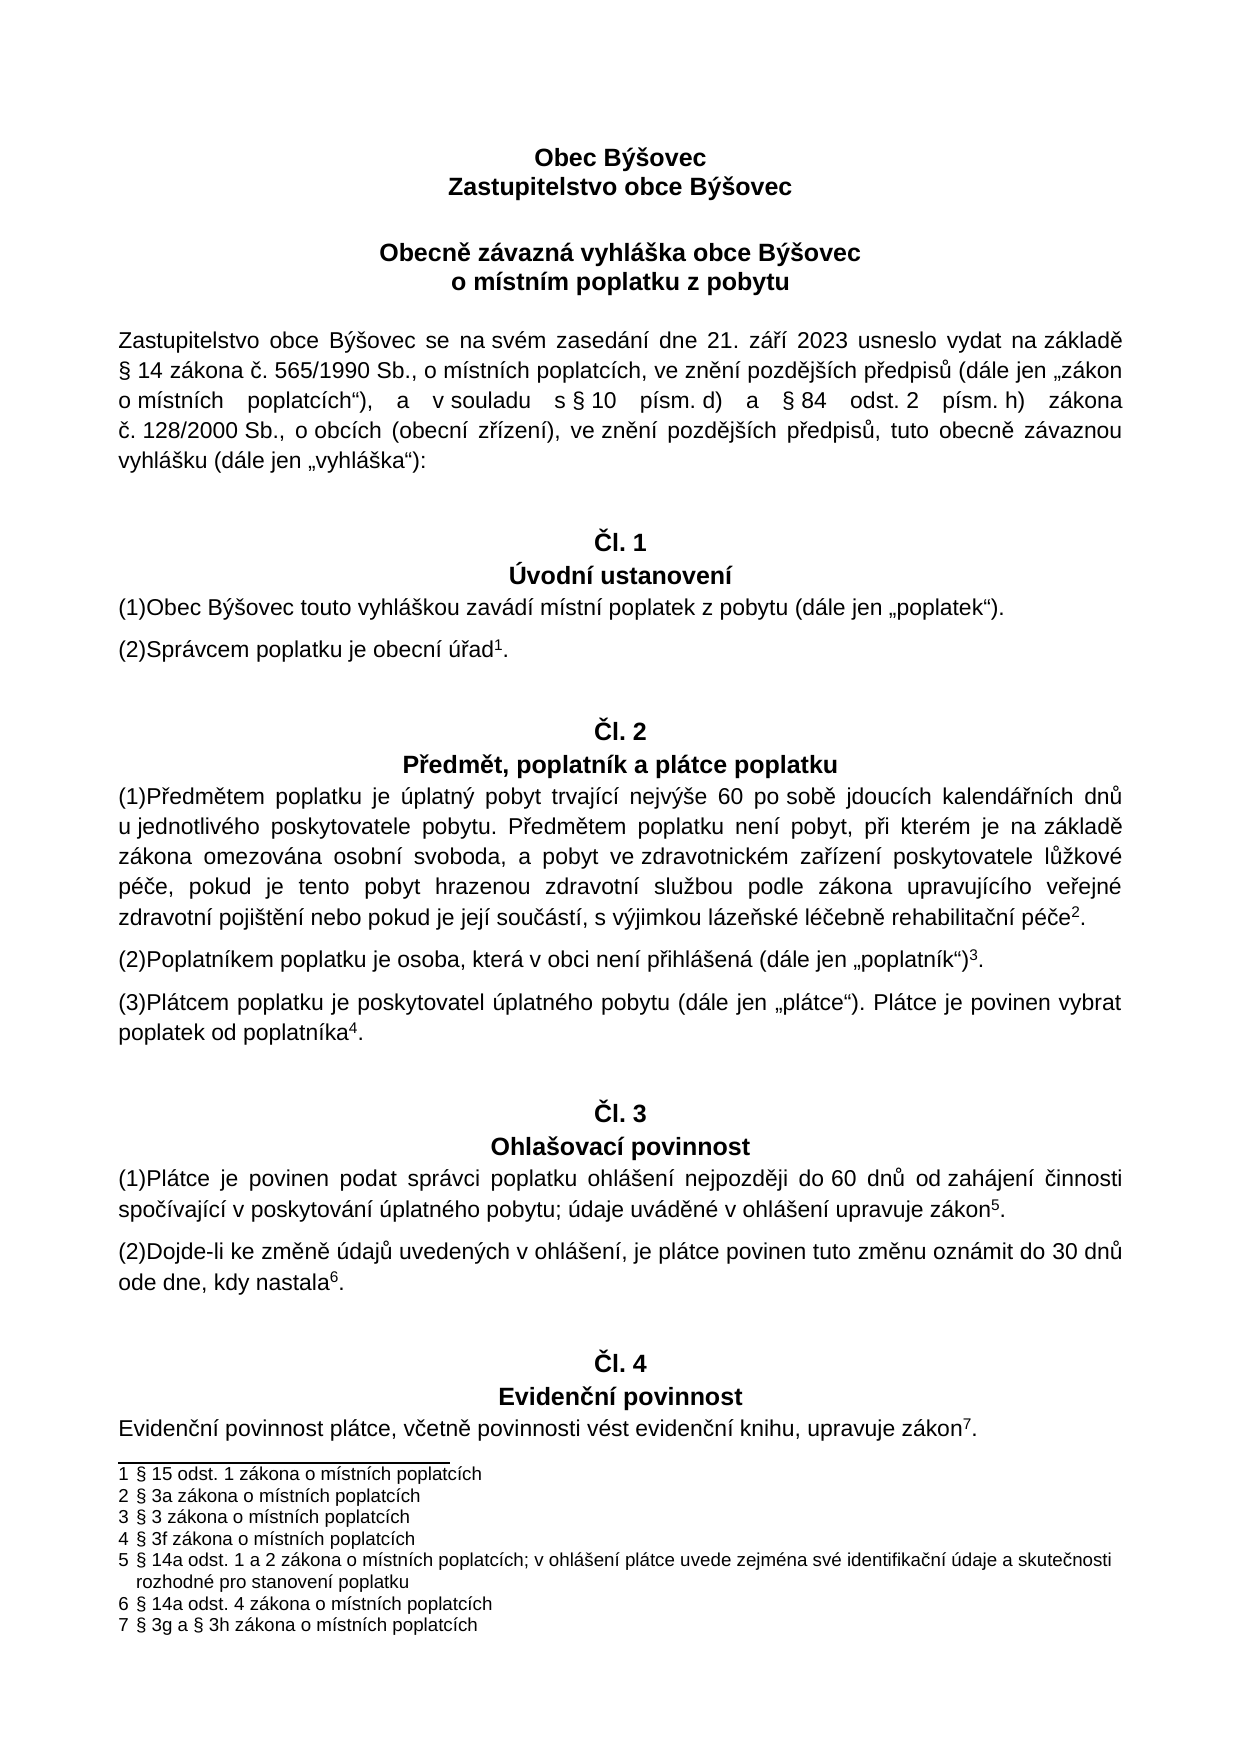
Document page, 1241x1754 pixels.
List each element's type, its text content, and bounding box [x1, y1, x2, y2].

subtitle Čl. 4 Evidenční povinnost [118, 1349, 1122, 1411]
list § 15 odst. 1 zákona o místních poplatcích [118, 1463, 1122, 1484]
text Obec Býšovec Zastupitelstvo obce Býšovec [118, 143, 1122, 201]
list Správcem poplatku je obecní úřad. [118, 636, 1122, 663]
list § 3 zákona o místních poplatcích [118, 1506, 1122, 1528]
list § 3a zákona o místních poplatcích [118, 1484, 1122, 1506]
list Dojde-li ke změně údajů uvedených v ohlášení, je plátce povinen tuto změnu oznámit do 30 dnů ode dne, kdy nastala. [118, 1238, 1122, 1295]
subtitle Obecně závazná vyhláška obce Býšovec o místním poplatku z pobytu [118, 238, 1122, 295]
list § 3f zákona o místních poplatcích [118, 1528, 1122, 1549]
list Poplatníkem poplatku je osoba, která v obci není přihlášená (dále jen „poplatník“). [118, 946, 1122, 973]
text Zastupitelstvo obce Býšovec se na svém zasedání dne 21. září 2023 usneslo vydat na základě § 14 zákona č. 565/1990 Sb., o místních poplatcích, ve znění pozdějších předpisů (dále jen „zákon o místních poplatcích“), a v souladu s § 10 písm. d) a § 84 odst. 2 písm. h) zákona č. 128/2000 Sb., o obcích (obecní zřízení), ve znění pozdějších předpisů, tuto obecně závaznou vyhlášku (dále jen „vyhláška“): [118, 327, 1122, 474]
list § 14a odst. 4 zákona o místních poplatcích [118, 1592, 1122, 1614]
list Plátcem poplatku je poskytovatel úplatného pobytu (dále jen „plátce“). Plátce je povinen vybrat poplatek od poplatníka. [118, 989, 1122, 1046]
subtitle Čl. 3 Ohlašovací povinnost [118, 1099, 1122, 1161]
list Obec Býšovec touto vyhláškou zavádí místní poplatek z pobytu (dále jen „poplatek“). [118, 594, 1122, 620]
subtitle Čl. 2 Předmět, poplatník a plátce poplatku [118, 717, 1122, 778]
text § 3g a § 3h zákona o místních poplatcích [118, 1614, 1122, 1635]
list Předmětem poplatku je úplatný pobyt trvající nejvýše 60 po sobě jdoucích kalendářních dnů u jednotlivého poskytovatele pobytu. Předmětem poplatku není pobyt, při kterém je na základě zákona omezována osobní svoboda, a pobyt ve zdravotnickém zařízení poskytovatele lůžkové péče, pokud je tento pobyt hrazenou zdravotní službou podle zákona upravujícího veřejné zdravotní pojištění nebo pokud je její součástí, s výjimkou lázeňské léčebně rehabilitační péče. [118, 783, 1122, 930]
list Plátce je povinen podat správci poplatku ohlášení nejpozději do 60 dnů od zahájení činnosti spočívající v poskytování úplatného pobytu; údaje uváděné v ohlášení upravuje zákon. [118, 1165, 1122, 1222]
subtitle Čl. 1 Úvodní ustanovení [118, 528, 1122, 589]
text Evidenční povinnost plátce, včetně povinnosti vést evidenční knihu, upravuje zákon. [118, 1415, 1122, 1441]
list § 14a odst. 1 a 2 zákona o místních poplatcích; v ohlášení plátce uvede zejména své identifikační údaje a skutečnosti rozhodné pro stanovení poplatku [118, 1549, 1122, 1592]
